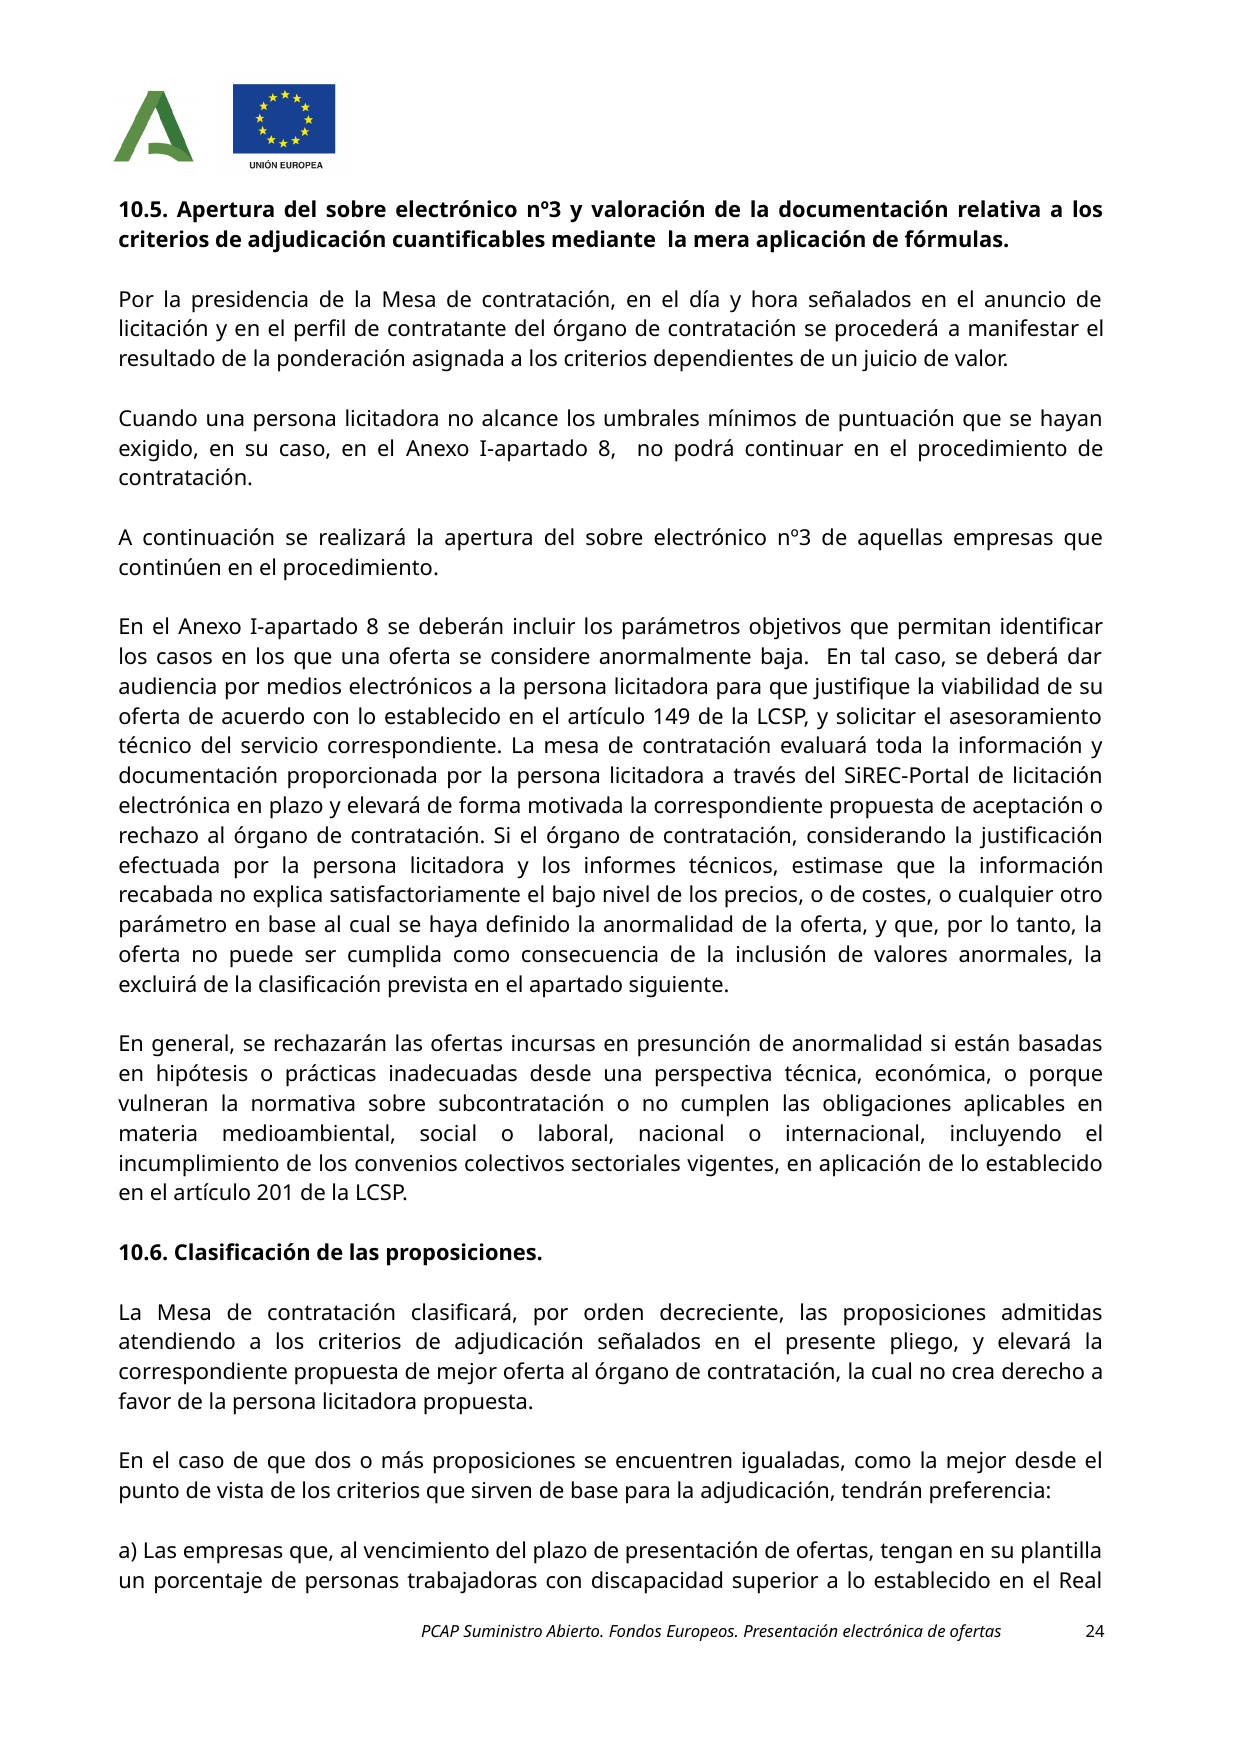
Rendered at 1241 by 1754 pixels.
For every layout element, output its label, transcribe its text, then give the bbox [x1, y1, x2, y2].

text Cuando una persona licitadora no alcance los umbrales mínimos de puntuación que se hayan exigido, en su caso, en el Anexo I-apartado 8, no podrá continuar en el procedimiento de contratación. [118, 403, 1104, 492]
text En el caso de que dos o más proposiciones se encuentren igualadas, como la mejor desde el punto de vista de los criterios que sirven de base para la adjudicación, tendrán preferencia: [118, 1446, 1104, 1505]
text La Mesa de contratación clasificará, por orden decreciente, las proposiciones admitidas atendiendo a los criterios de adjudicación señalados en el presente pliego, y elevará la correspondiente propuesta de mejor oferta al órgano de contratación, la cual no crea derecho a favor de la persona licitadora propuesta. [118, 1297, 1104, 1416]
text 10.6. Clasificación de las proposiciones. [118, 1237, 1104, 1267]
text Por la presidencia de la Mesa de contratación, en el día y hora señalados en el anuncio de licitación y en el perfil de contratante del órgano de contratación se procederá a manifestar el resultado de la ponderación asignada a los criterios dependientes de un juicio de valor. [118, 284, 1104, 373]
picture [109, 86, 198, 166]
text A continuación se realizará la apertura del sobre electrónico nº3 de aquellas empresas que continúen en el procedimiento. [118, 522, 1104, 582]
text a) Las empresas que, al vencimiento del plazo de presentación de ofertas, tengan en su plantilla un porcentaje de personas trabajadoras con discapacidad superior a lo establecido en el Real [118, 1535, 1104, 1594]
text 10.5. Apertura del sobre electrónico nº3 y valoración de la documentación relativa a los criterios de adjudicación cuantificables mediante la mera aplicación de fórmulas. [118, 194, 1104, 254]
text En general, se rechazarán las ofertas incursas en presunción de anormalidad si están basadas en hipótesis o prácticas inadecuadas desde una perspectiva técnica, económica, o porque vulneran la normativa sobre subcontratación o no cumplen las obligaciones aplicables en materia medioambiental, social o laboral, nacional o internacional, incluyendo el incumplimiento de los convenios colectivos sectoriales vigentes, en aplicación de lo establecido en el artículo 201 de la LCSP. [118, 1028, 1104, 1207]
text En el Anexo I-apartado 8 se deberán incluir los parámetros objetivos que permitan identificar los casos en los que una oferta se considere anormalmente baja. En tal caso, se deberá dar audiencia por medios electrónicos a la persona licitadora para que justifique la viabilidad de su oferta de acuerdo con lo establecido en el artículo 149 de la LCSP, y solicitar el asesoramiento técnico del servicio correspondiente. La mesa de contratación evaluará toda la información y documentación proporcionada por la persona licitadora a través del SiREC-Portal de licitación electrónica en plazo y elevará de forma motivada la correspondiente propuesta de aceptación o rechazo al órgano de contratación. Si el órgano de contratación, considerando la justificación efectuada por la persona licitadora y los informes técnicos, estimase que la información recabada no explica satisfactoriamente el bajo nivel de los precios, o de costes, o cualquier otro parámetro en base al cual se haya definido la anormalidad de la oferta, y que, por lo tanto, la oferta no puede ser cumplida como consecuencia de la inclusión de valores anormales, la excluirá de la clasificación prevista en el apartado siguiente. [118, 611, 1104, 999]
picture [221, 78, 347, 176]
